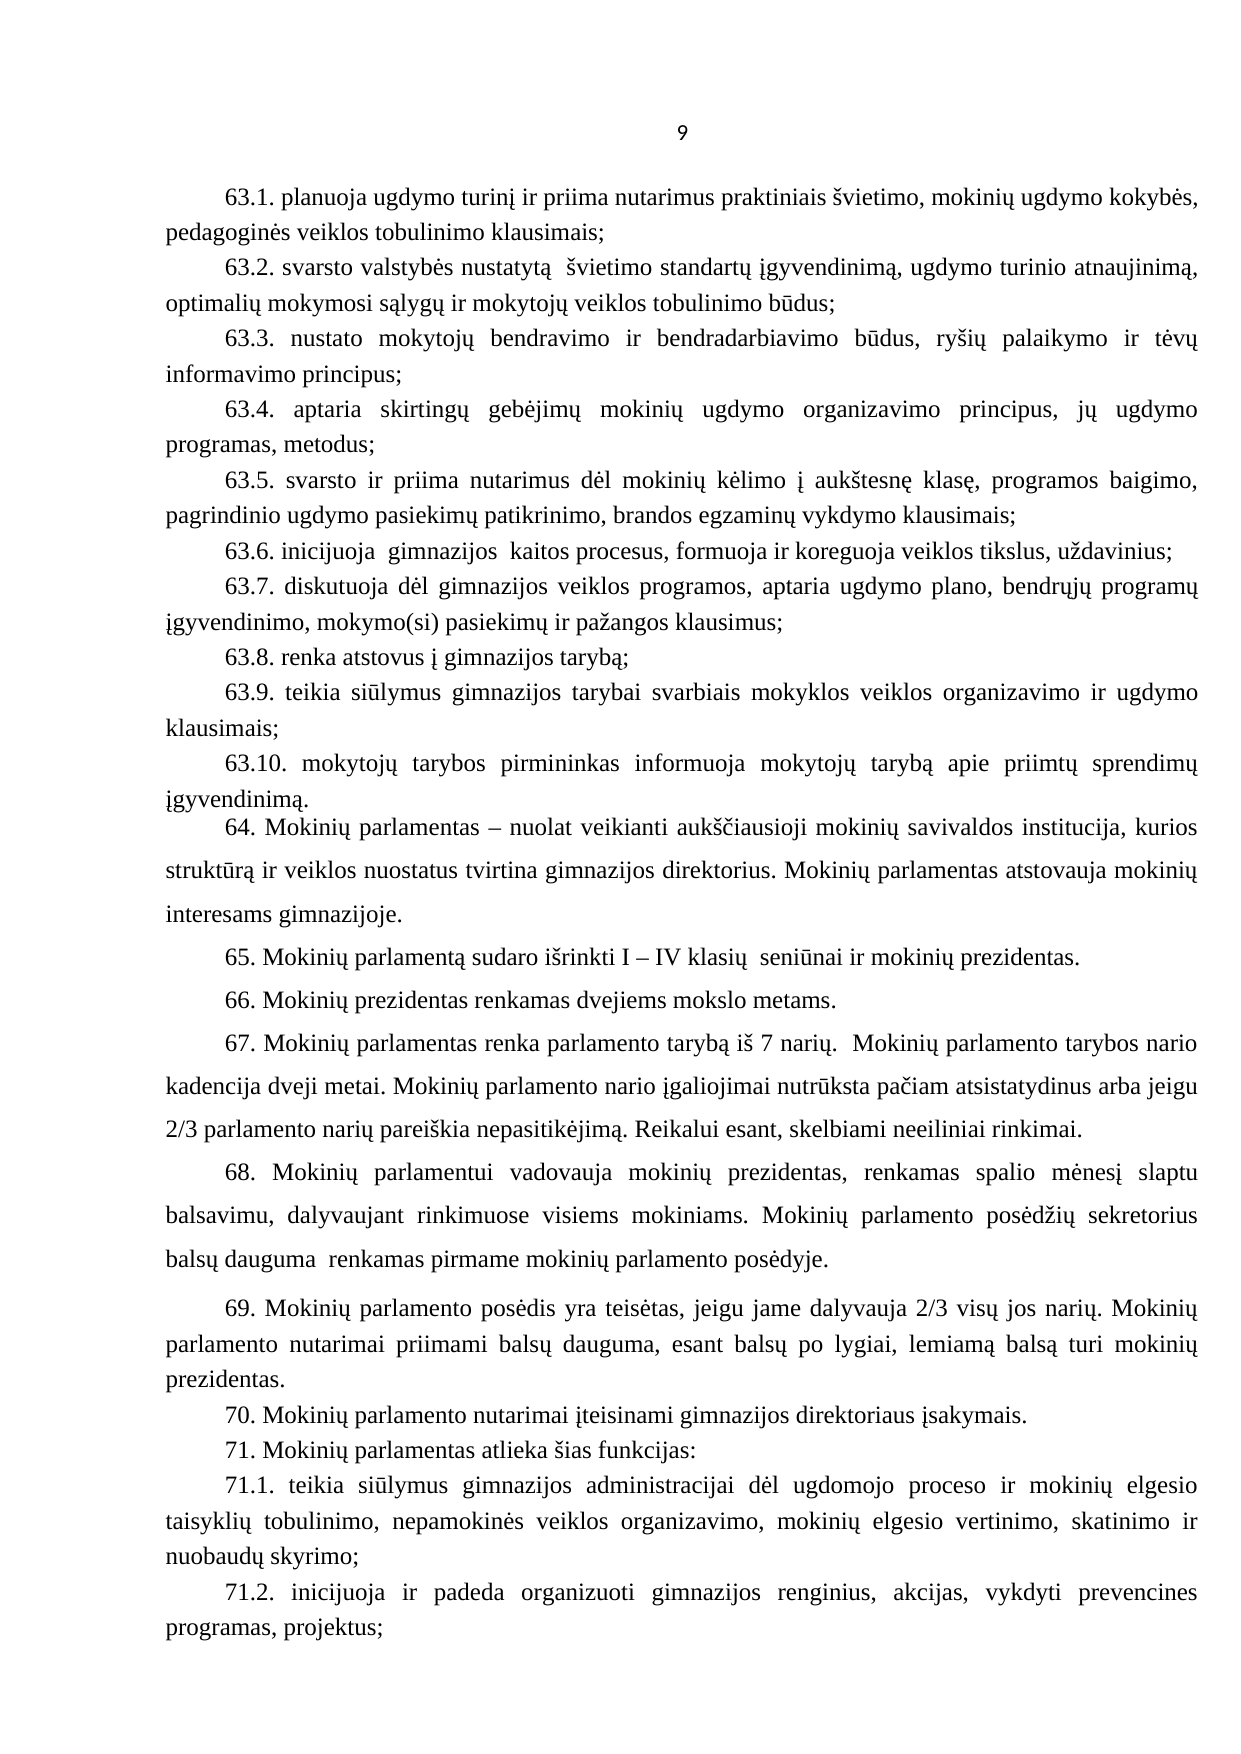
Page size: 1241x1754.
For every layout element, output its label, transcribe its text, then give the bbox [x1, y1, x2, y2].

text 63.4. aptaria skirtingų gebėjimų mokinių ugdymo organizavimo principus, jų ugdymo programas, metodus; [165, 387, 1199, 458]
text 64. Mokinių parlamentas – nuolat veikianti aukščiausioji mokinių savivaldos institucija, kurios struktūrą ir veiklos nuostatus tvirtina gimnazijos direktorius. Mokinių parlamentas atstovauja mokinių interesams gimnazijoje. [165, 812, 1199, 927]
text 66. Mokinių prezidentas renkamas dvejiems mokslo metams. [165, 985, 1199, 1014]
text 63.8. renka atstovus į gimnazijos tarybą; [165, 635, 1199, 671]
text 69. Mokinių parlamento posėdis yra teisėtas, jeigu jame dalyvauja 2/3 visų jos narių. Mokinių parlamento nutarimai priimami balsų dauguma, esant balsų po lygiai, lemiamą balsą turi mokinių prezidentas. [165, 1287, 1199, 1393]
text 71.2. inicijuoja ir padeda organizuoti gimnazijos renginius, akcijas, vykdyti prevencines programas, projektus; [165, 1570, 1199, 1641]
text 63.7. diskutuoja dėl gimnazijos veiklos programos, aptaria ugdymo plano, bendrųjų programų įgyvendinimo, mokymo(si) pasiekimų ir pažangos klausimus; [165, 564, 1199, 635]
text 71.1. teikia siūlymus gimnazijos administracijai dėl ugdomojo proceso ir mokinių elgesio taisyklių tobulinimo, nepamokinės veiklos organizavimo, mokinių elgesio vertinimo, skatinimo ir nuobaudų skyrimo; [165, 1464, 1199, 1570]
text 71. Mokinių parlamentas atlieka šias funkcijas: [165, 1428, 1199, 1464]
text 63.9. teikia siūlymus gimnazijos tarybai svarbiais mokyklos veiklos organizavimo ir ugdymo klausimais; [165, 671, 1199, 742]
text 63.10. mokytojų tarybos pirmininkas informuoja mokytojų tarybą apie priimtų sprendimų įgyvendinimą. [165, 742, 1199, 812]
text 63.5. svarsto ir priima nutarimus dėl mokinių kėlimo į aukštesnę klasę, programos baigimo, pagrindinio ugdymo pasiekimų patikrinimo, brandos egzaminų vykdymo klausimais; [165, 458, 1199, 529]
text 63.2. svarsto valstybės nustatytą švietimo standartų įgyvendinimą, ugdymo turinio atnaujinimą, optimalių mokymosi sąlygų ir mokytojų veiklos tobulinimo būdus; [165, 246, 1199, 317]
text 65. Mokinių parlamentą sudaro išrinkti I – IV klasių seniūnai ir mokinių prezidentas. [165, 942, 1199, 971]
text 63.3. nustato mokytojų bendravimo ir bendradarbiavimo būdus, ryšių palaikymo ir tėvų informavimo principus; [165, 317, 1199, 387]
text 68. Mokinių parlamentui vadovauja mokinių prezidentas, renkamas spalio mėnesį slaptu balsavimu, dalyvaujant rinkimuose visiems mokiniams. Mokinių parlamento posėdžių sekretorius balsų dauguma renkamas pirmame mokinių parlamento posėdyje. [165, 1157, 1199, 1272]
text 63.6. inicijuoja gimnazijos kaitos procesus, formuoja ir koreguoja veiklos tikslus, uždavinius; [165, 529, 1199, 564]
text 70. Mokinių parlamento nutarimai įteisinami gimnazijos direktoriaus įsakymais. [165, 1393, 1199, 1428]
text 63.1. planuoja ugdymo turinį ir priima nutarimus praktiniais švietimo, mokinių ugdymo kokybės, pedagoginės veiklos tobulinimo klausimais; [165, 175, 1199, 246]
text 67. Mokinių parlamentas renka parlamento tarybą iš 7 narių. Mokinių parlamento tarybos nario kadencija dveji metai. Mokinių parlamento nario įgaliojimai nutrūksta pačiam atsistatydinus arba jeigu 2/3 parlamento narių pareiškia nepasitikėjimą. Reikalui esant, skelbiami neeiliniai rinkimai. [165, 1028, 1199, 1143]
